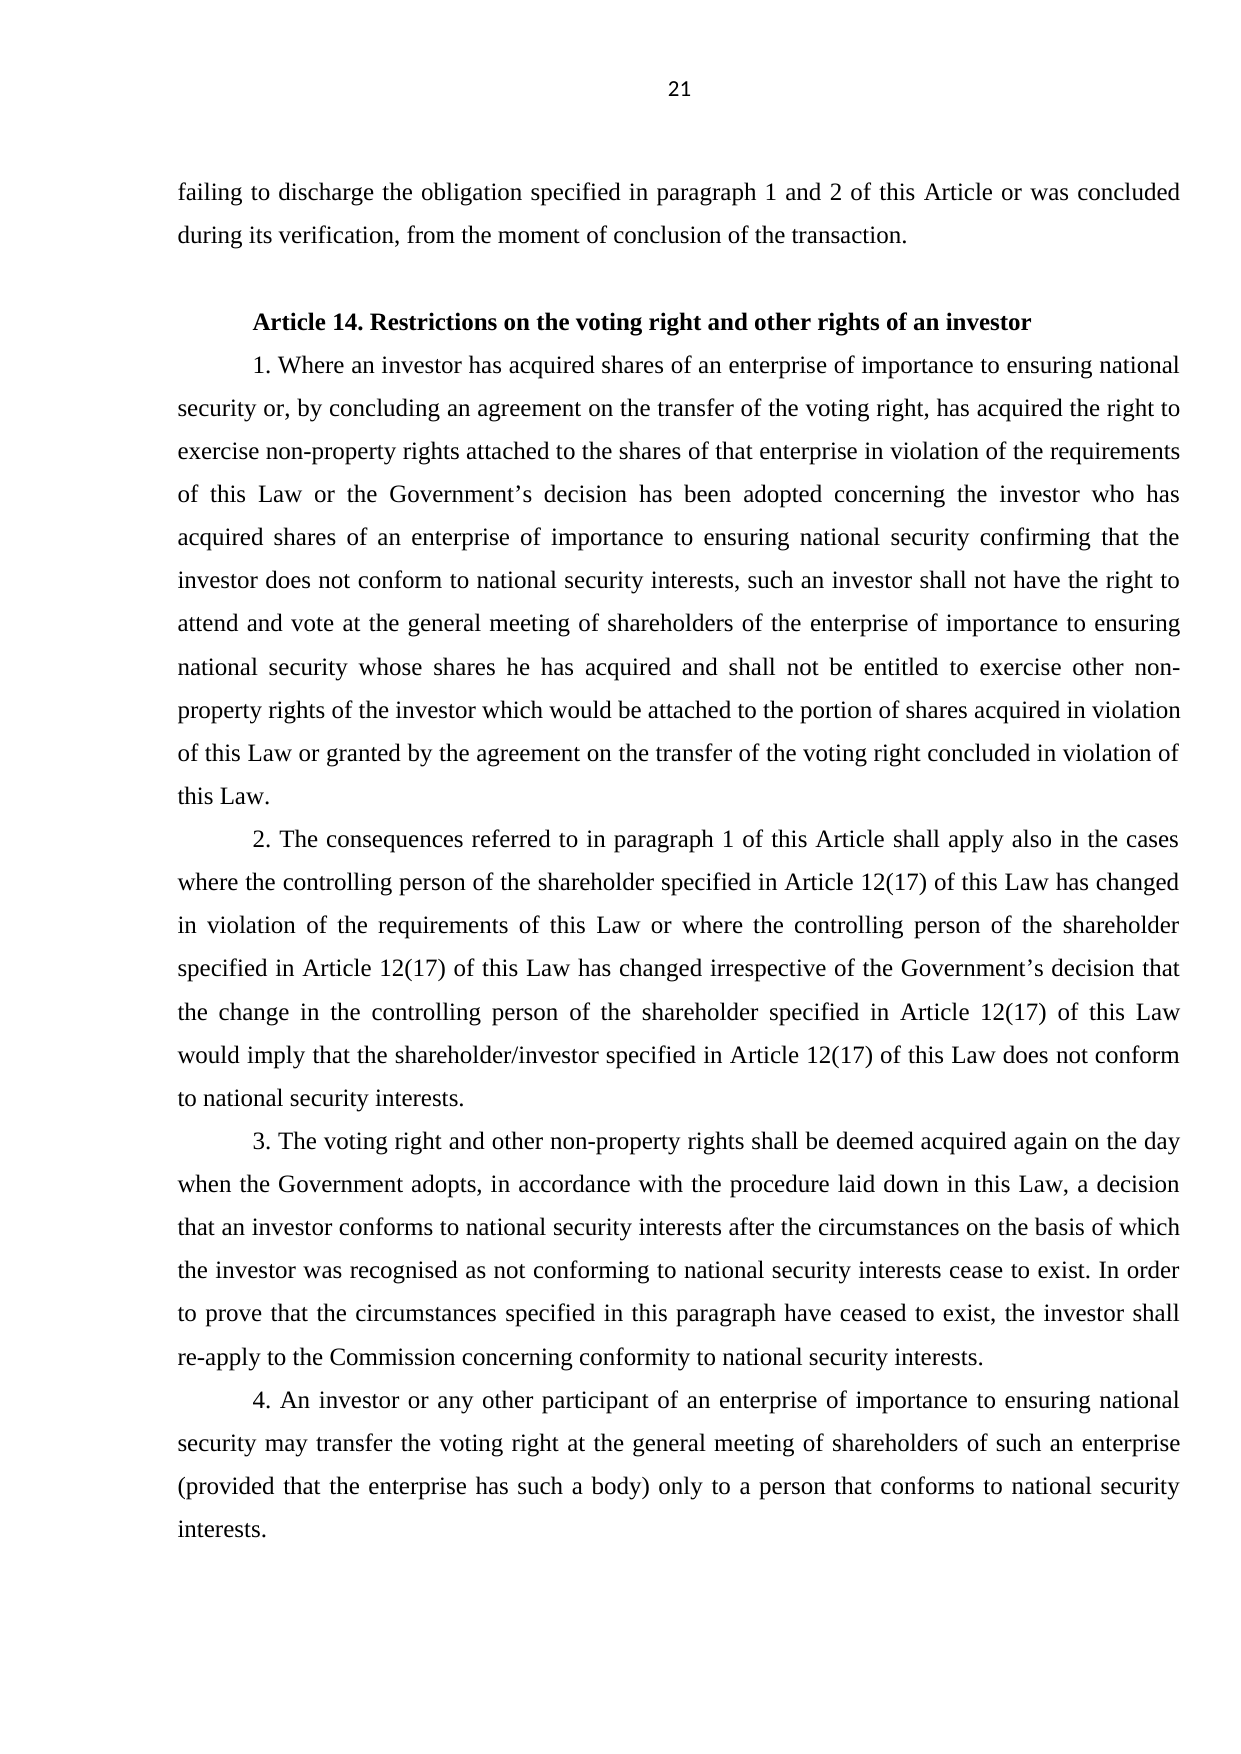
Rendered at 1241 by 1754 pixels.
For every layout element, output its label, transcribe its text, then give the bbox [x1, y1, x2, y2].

text 3. The voting right and other non-property rights shall be deemed acquired again on the day when the Government adopts, in accordance with the procedure laid down in this Law, a decision that an investor conforms to national security interests after the circumstances on the basis of which the investor was recognised as not conforming to national security interests cease to exist. In order to prove that the circumstances specified in this paragraph have ceased to exist, the investor shall re-apply to the Commission concerning conformity to national security interests. [177, 1126, 1181, 1370]
text 1. Where an investor has acquired shares of an enterprise of importance to ensuring national security or, by concluding an agreement on the transfer of the voting right, has acquired the right to exercise non-property rights attached to the shares of that enterprise in violation of the requirements of this Law or the Government’s decision has been adopted concerning the investor who has acquired shares of an enterprise of importance to ensuring national security confirming that the investor does not conform to national security interests, such an investor shall not have the right to attend and vote at the general meeting of shareholders of the enterprise of importance to ensuring national security whose shares he has acquired and shall not be entitled to exercise other non-property rights of the investor which would be attached to the portion of shares acquired in violation of this Law or granted by the agreement on the transfer of the voting right concluded in violation of this Law. [177, 350, 1181, 810]
text Article 14. Restrictions on the voting right and other rights of an investor [177, 307, 1181, 335]
text failing to discharge the obligation specified in paragraph 1 and 2 of this Article or was concluded during its verification, from the moment of conclusion of the transaction. [177, 177, 1181, 249]
text 2. The consequences referred to in paragraph 1 of this Article shall apply also in the cases where the controlling person of the shareholder specified in Article 12(17) of this Law has changed in violation of the requirements of this Law or where the controlling person of the shareholder specified in Article 12(17) of this Law has changed irrespective of the Government’s decision that the change in the controlling person of the shareholder specified in Article 12(17) of this Law would imply that the shareholder/investor specified in Article 12(17) of this Law does not conform to national security interests. [177, 824, 1181, 1112]
text 4. An investor or any other participant of an enterprise of importance to ensuring national security may transfer the voting right at the general meeting of shareholders of such an enterprise (provided that the enterprise has such a body) only to a person that conforms to national security interests. [177, 1385, 1181, 1543]
